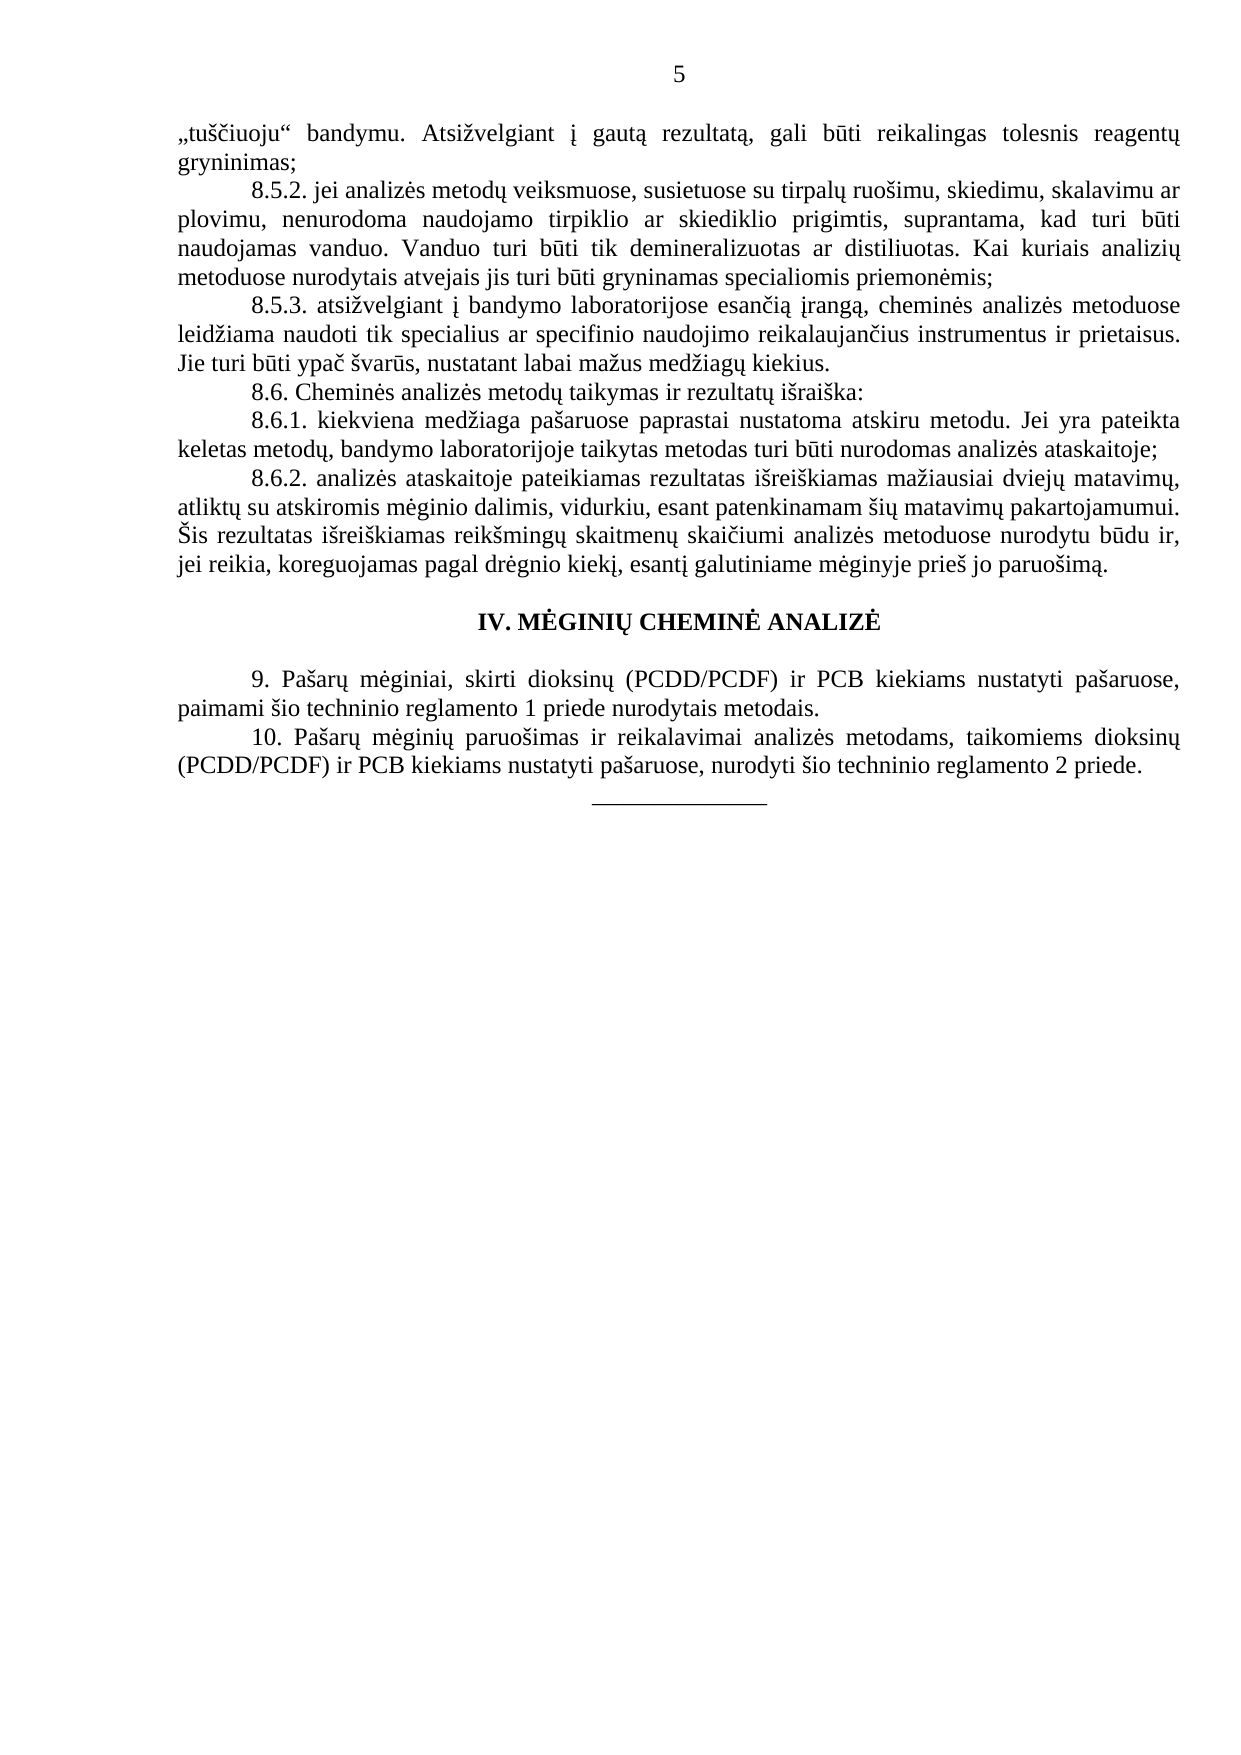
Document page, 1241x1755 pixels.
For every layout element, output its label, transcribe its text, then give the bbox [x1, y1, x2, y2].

text 8.6. Cheminės analizės metodų taikymas ir rezultatų išraiška: [177, 377, 1181, 406]
text ______________ [177, 779, 1181, 808]
text 8.6.2. analizės ataskaitoje pateikiamas rezultatas išreiškiamas mažiausiai dviejų matavimų, atliktų su atskiromis mėginio dalimis, vidurkiu, esant patenkinamam šių matavimų pakartojamumui. Šis rezultatas išreiškiamas reikšmingų skaitmenų skaičiumi analizės metoduose nurodytu būdu ir, jei reikia, koreguojamas pagal drėgnio kiekį, esantį galutiniame mėginyje prieš jo paruošimą. [177, 463, 1181, 578]
text 9. Pašarų mėginiai, skirti dioksinų (PCDD/PCDF) ir PCB kiekiams nustatyti pašaruose, paimami šio techninio reglamento 1 priede nurodytais metodais. [177, 664, 1181, 722]
text 10. Pašarų mėginių paruošimas ir reikalavimai analizės metodams, taikomiems dioksinų (PCDD/PCDF) ir PCB kiekiams nustatyti pašaruose, nurodyti šio techninio reglamento 2 priede. [177, 722, 1181, 779]
text 8.5.3. atsižvelgiant į bandymo laboratorijose esančią įrangą, cheminės analizės metoduose leidžiama naudoti tik specialius ar specifinio naudojimo reikalaujančius instrumentus ir prietaisus. Jie turi būti ypač švarūs, nustatant labai mažus medžiagų kiekius. [177, 291, 1181, 377]
text „tuščiuoju“ bandymu. Atsižvelgiant į gautą rezultatą, gali būti reikalingas tolesnis reagentų gryninimas; [177, 118, 1181, 176]
text IV. Mėginių cheminė analizė [177, 607, 1181, 636]
text 8.6.1. kiekviena medžiaga pašaruose paprastai nustatoma atskiru metodu. Jei yra pateikta keletas metodų, bandymo laboratorijoje taikytas metodas turi būti nurodomas analizės ataskaitoje; [177, 406, 1181, 463]
text 8.5.2. jei analizės metodų veiksmuose, susietuose su tirpalų ruošimu, skiedimu, skalavimu ar plovimu, nenurodoma naudojamo tirpiklio ar skiediklio prigimtis, suprantama, kad turi būti naudojamas vanduo. Vanduo turi būti tik demineralizuotas ar distiliuotas. Kai kuriais analizių metoduose nurodytais atvejais jis turi būti gryninamas specialiomis priemonėmis; [177, 176, 1181, 291]
